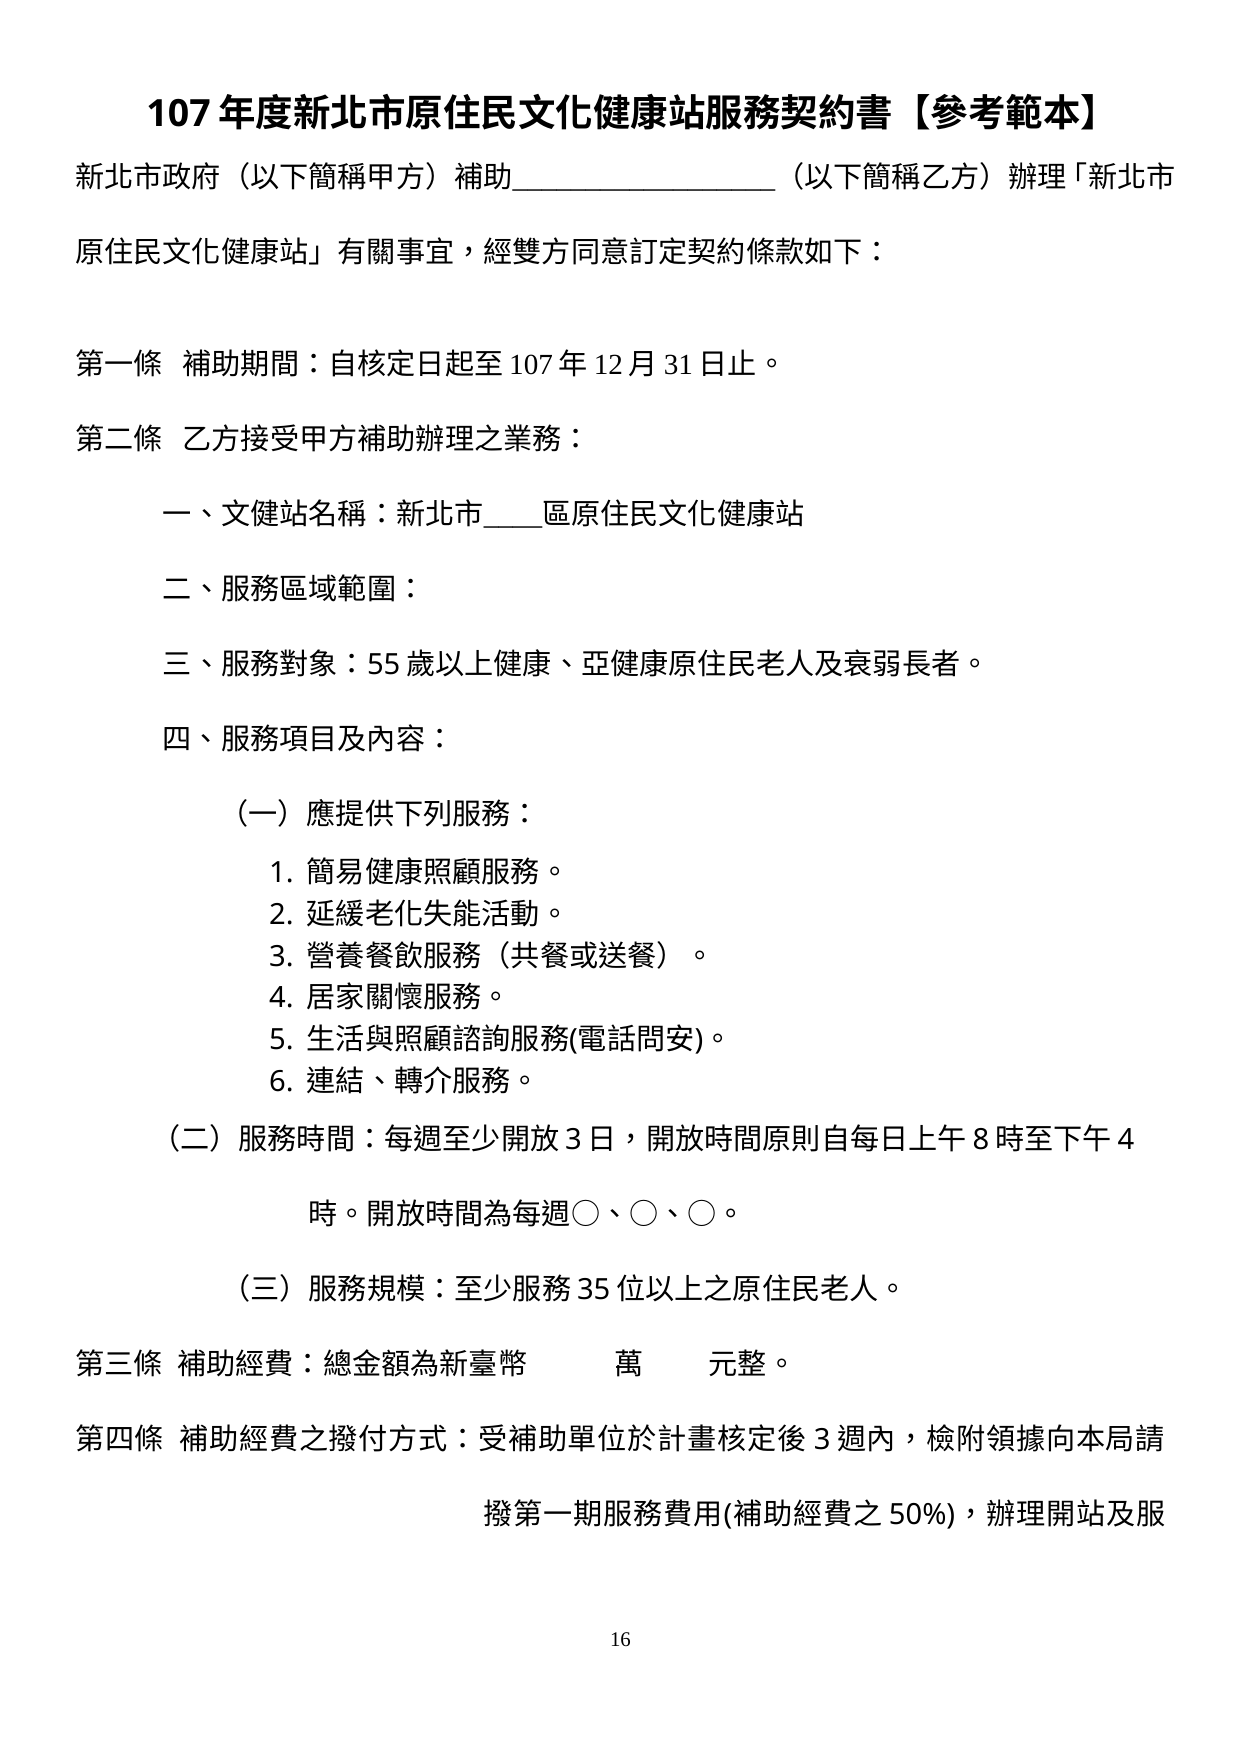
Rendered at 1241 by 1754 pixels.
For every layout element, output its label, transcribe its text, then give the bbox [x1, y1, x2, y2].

text 一、文健站名稱：新北市____區原住民文化健康站 [163, 474, 1175, 549]
text 新北市政府（以下簡稱甲方）補助__________________（以下簡稱乙方）辦理「新北市原住民文化健康站」有關事宜，經雙方同意訂定契約條款如下： [75, 137, 1175, 287]
text 四、服務項目及內容： [75, 699, 1175, 774]
list 簡易健康照顧服務。 [269, 849, 1165, 891]
list 乙方接受甲方補助辦理之業務： [75, 399, 1175, 474]
text 二、服務區域範圍： [163, 549, 1175, 624]
text 第四條 補助經費之撥付方式：受補助單位於計畫核定後3週內，檢附領據向本局請撥第一期服務費用(補助經費之50%)，辦理開站及服 [75, 1399, 1165, 1549]
list 營養餐飲服務（共餐或送餐）。 [269, 933, 1165, 974]
text （二）服務時間：每週至少開放3日，開放時間原則自每日上午8時至下午4時。開放時間為每週○、○、○。 [75, 1099, 1165, 1249]
text （一）應提供下列服務： [161, 774, 1165, 849]
text 三、服務對象：55歲以上健康、亞健康原住民老人及衰弱長者。 [163, 624, 1177, 699]
list 居家關懷服務。 [269, 974, 1165, 1016]
text 第三條 補助經費：總金額為新臺幣 萬 元整。 [75, 1324, 1175, 1399]
list 生活與照顧諮詢服務(電話問安)。 [269, 1016, 1165, 1058]
text 107年度新北市原住民文化健康站服務契約書【參考範本】 [75, 82, 1189, 137]
list 延緩老化失能活動。 [269, 891, 1165, 933]
text （三）服務規模：至少服務35位以上之原住民老人。 [221, 1249, 1165, 1324]
list 補助期間：自核定日起至107年12月31日止。 [75, 324, 1175, 399]
list 連結、轉介服務。 [269, 1058, 1165, 1099]
